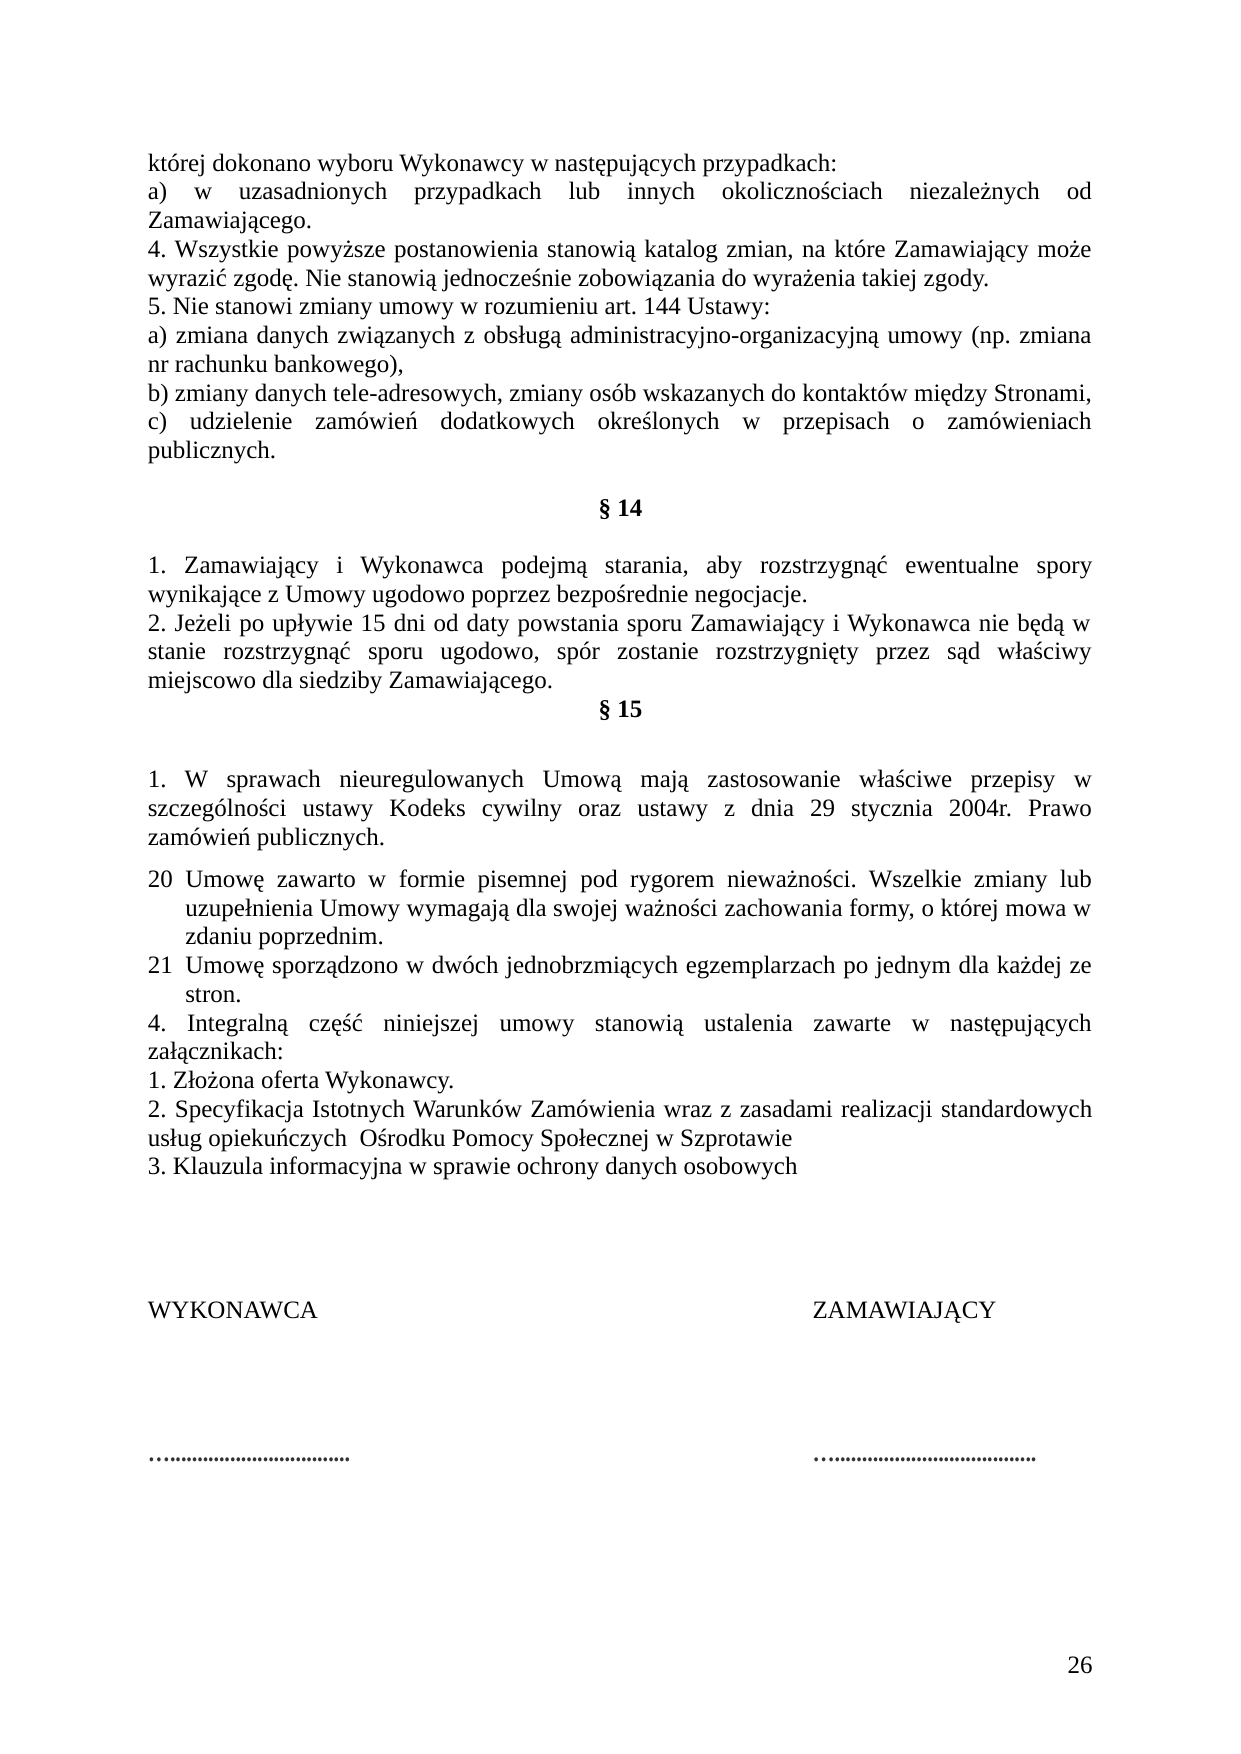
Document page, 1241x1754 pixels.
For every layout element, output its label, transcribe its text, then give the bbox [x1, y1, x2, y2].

text …................................. …..................................... [148, 1438, 1104, 1467]
text WYKONAWCA ZAMAWIAJĄCY [148, 1295, 1092, 1324]
text 3. Klauzula informacyjna w sprawie ochrony danych osobowych [148, 1151, 1092, 1180]
text § 15 [148, 694, 1092, 723]
text 4. Integralną część niniejszej umowy stanowią ustalenia zawarte w następujących załącznikach: [148, 1008, 1092, 1065]
text § 14 [148, 493, 1092, 521]
text b) zmiany danych tele-adresowych, zmiany osób wskazanych do kontaktów między Stronami, [148, 378, 1092, 406]
text 1. Złożona oferta Wykonawcy. [148, 1065, 1092, 1094]
text 2. Jeżeli po upływie 15 dni od daty powstania sporu Zamawiający i Wykonawca nie będą w stanie rozstrzygnąć sporu ugodowo, spór zostanie rozstrzygnięty przez sąd właściwy miejscowo dla siedziby Zamawiającego. [148, 608, 1092, 694]
text c) udzielenie zamówień dodatkowych określonych w przepisach o zamówieniach publicznych. [148, 406, 1092, 464]
list Umowę sporządzono w dwóch jednobrzmiących egzemplarzach po jednym dla każdej ze stron. [148, 950, 1092, 1008]
list Umowę zawarto w formie pisemnej pod rygorem nieważności. Wszelkie zmiany lub uzupełnienia Umowy wymagają dla swojej ważności zachowania formy, o której mowa w zdaniu poprzednim. [148, 864, 1092, 950]
text 4. Wszystkie powyższe postanowienia stanowią katalog zmian, na które Zamawiający może wyrazić zgodę. Nie stanowią jednocześnie zobowiązania do wyrażenia takiej zgody. [148, 234, 1092, 291]
text której dokonano wyboru Wykonawcy w następujących przypadkach: [148, 148, 1092, 176]
text 2. Specyfikacja Istotnych Warunków Zamówienia wraz z zasadami realizacji standardowych usług opiekuńczych Ośrodku Pomocy Społecznej w Szprotawie [148, 1094, 1092, 1151]
text a) w uzasadnionych przypadkach lub innych okolicznościach niezależnych od Zamawiającego. [148, 176, 1092, 234]
text a) zmiana danych związanych z obsługą administracyjno-organizacyjną umowy (np. zmiana nr rachunku bankowego), [148, 320, 1092, 378]
text 1. Zamawiający i Wykonawca podejmą starania, aby rozstrzygnąć ewentualne spory wynikające z Umowy ugodowo poprzez bezpośrednie negocjacje. [148, 550, 1092, 608]
text 1. W sprawach nieuregulowanych Umową mają zastosowanie właściwe przepisy w szczególności ustawy Kodeks cywilny oraz ustawy z dnia 29 stycznia 2004r. Prawo zamówień publicznych. [148, 764, 1092, 851]
text 5. Nie stanowi zmiany umowy w rozumieniu art. 144 Ustawy: [148, 291, 1092, 320]
